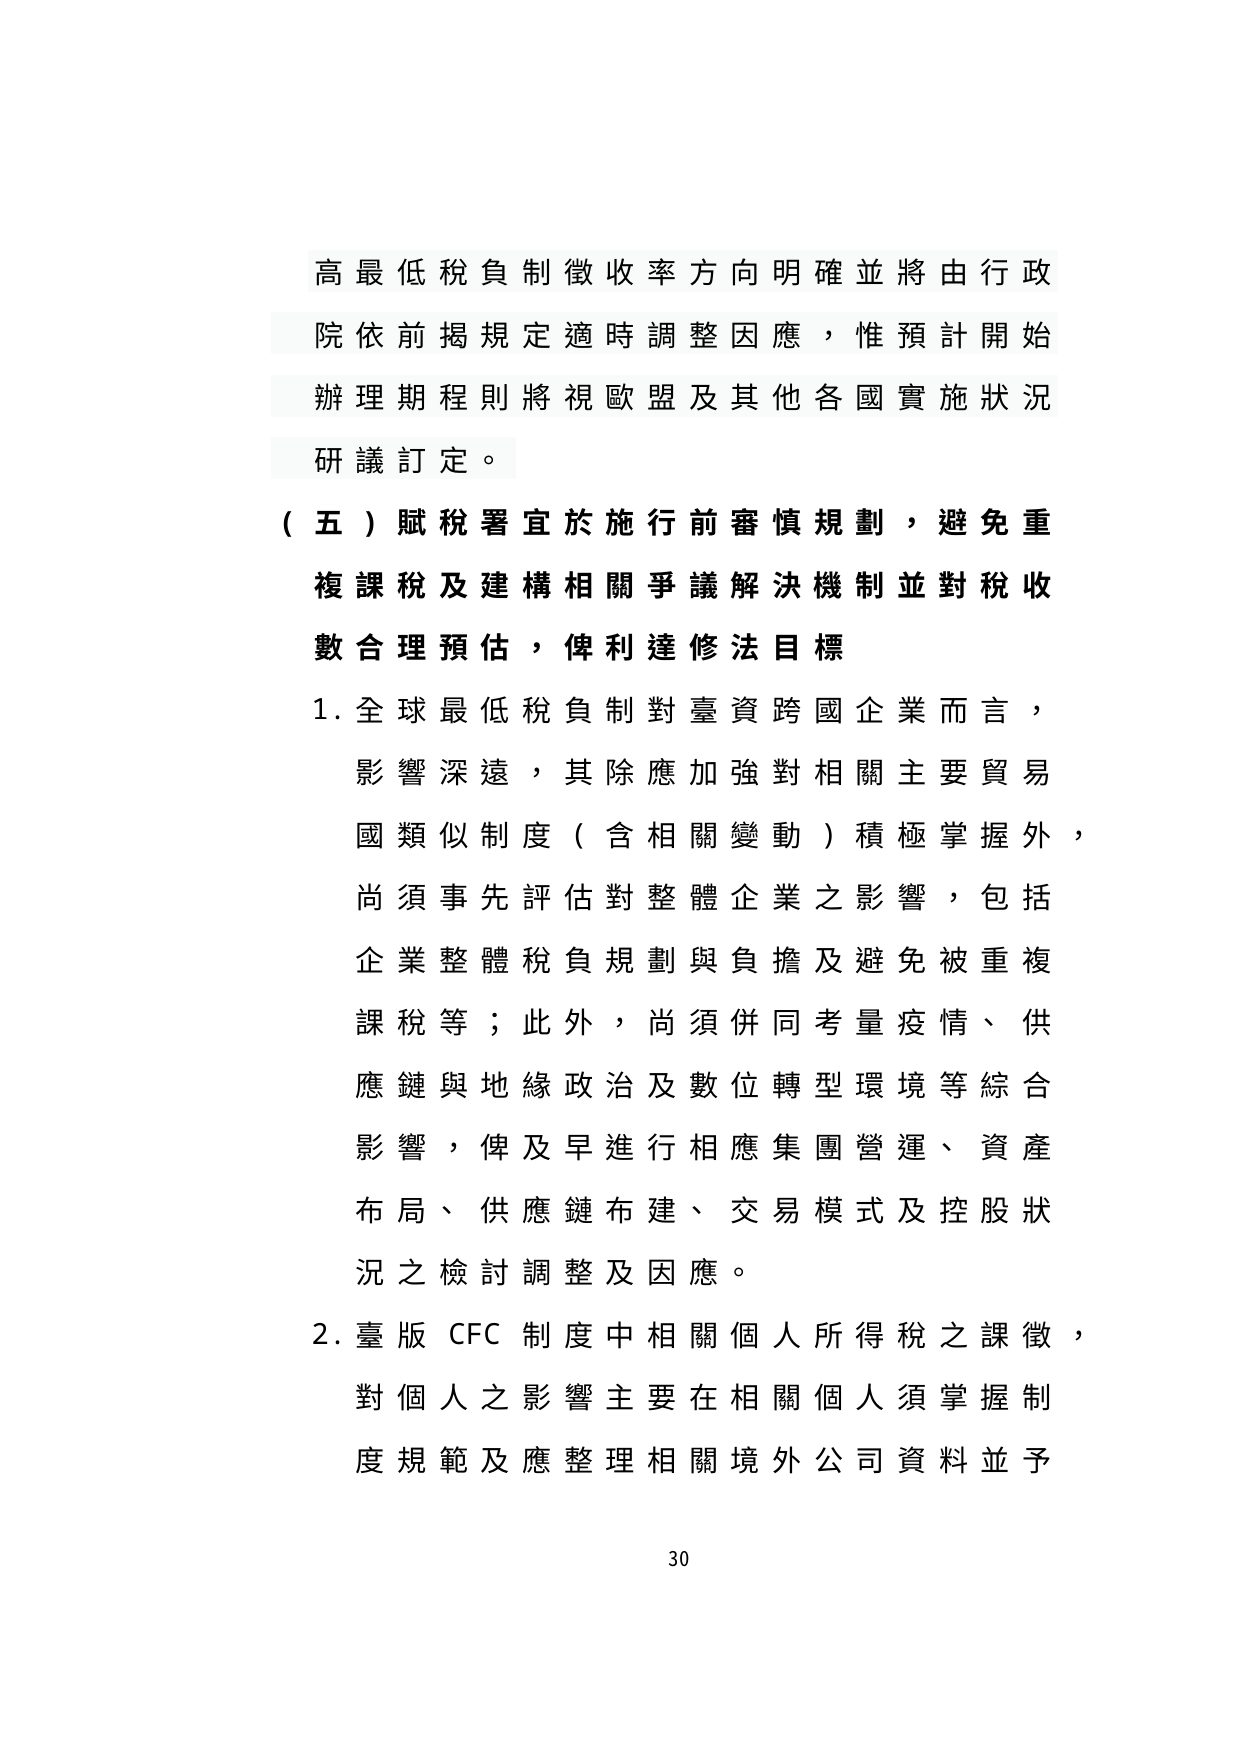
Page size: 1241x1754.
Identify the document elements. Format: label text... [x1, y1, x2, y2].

text 高最低稅負制徵收率方向明確並將由行政院依前揭規定適時調整因應，惟預計開始辦理期程則將視歐盟及其他各國實施狀況研議訂定。 [271, 229, 1058, 479]
text (五)賦稅署宜於施行前審慎規劃，避免重複課稅及建構相關爭議解決機制並對稅收數合理預估，俾利達修法目標 [242, 479, 1058, 667]
text 2.臺版CFC制度中相關個人所得稅之課徵，對個人之影響主要在相關個人須掌握制度規範及應整理相關境外公司資料並予檢核及設算稅負影響數，爰就長期而言，未來個人股權架構規劃方向，恐將非再以節稅為目的，而係以「負擔合理稅負」為原則，是以，未來個人投資架構涉及境外公司者，均需額外考量CFC等影響，將增酌依境外公司相關評估結果調整投資架構。 [287, 1292, 1058, 1479]
text 1.全球最低稅負制對臺資跨國企業而言，影響深遠，其除應加強對相關主要貿易國類似制度(含相關變動)積極掌握外，尚須事先評估對整體企業之影響，包括企業整體稅負規劃與負擔及避免被重複課稅等；此外，尚須併同考量疫情、供應鏈與地緣政治及數位轉型環境等綜合影響，俾及早進行相應集團營運、資產布局、供應鏈布建、交易模式及控股狀況之檢討調整及因應。 [287, 667, 1058, 1292]
